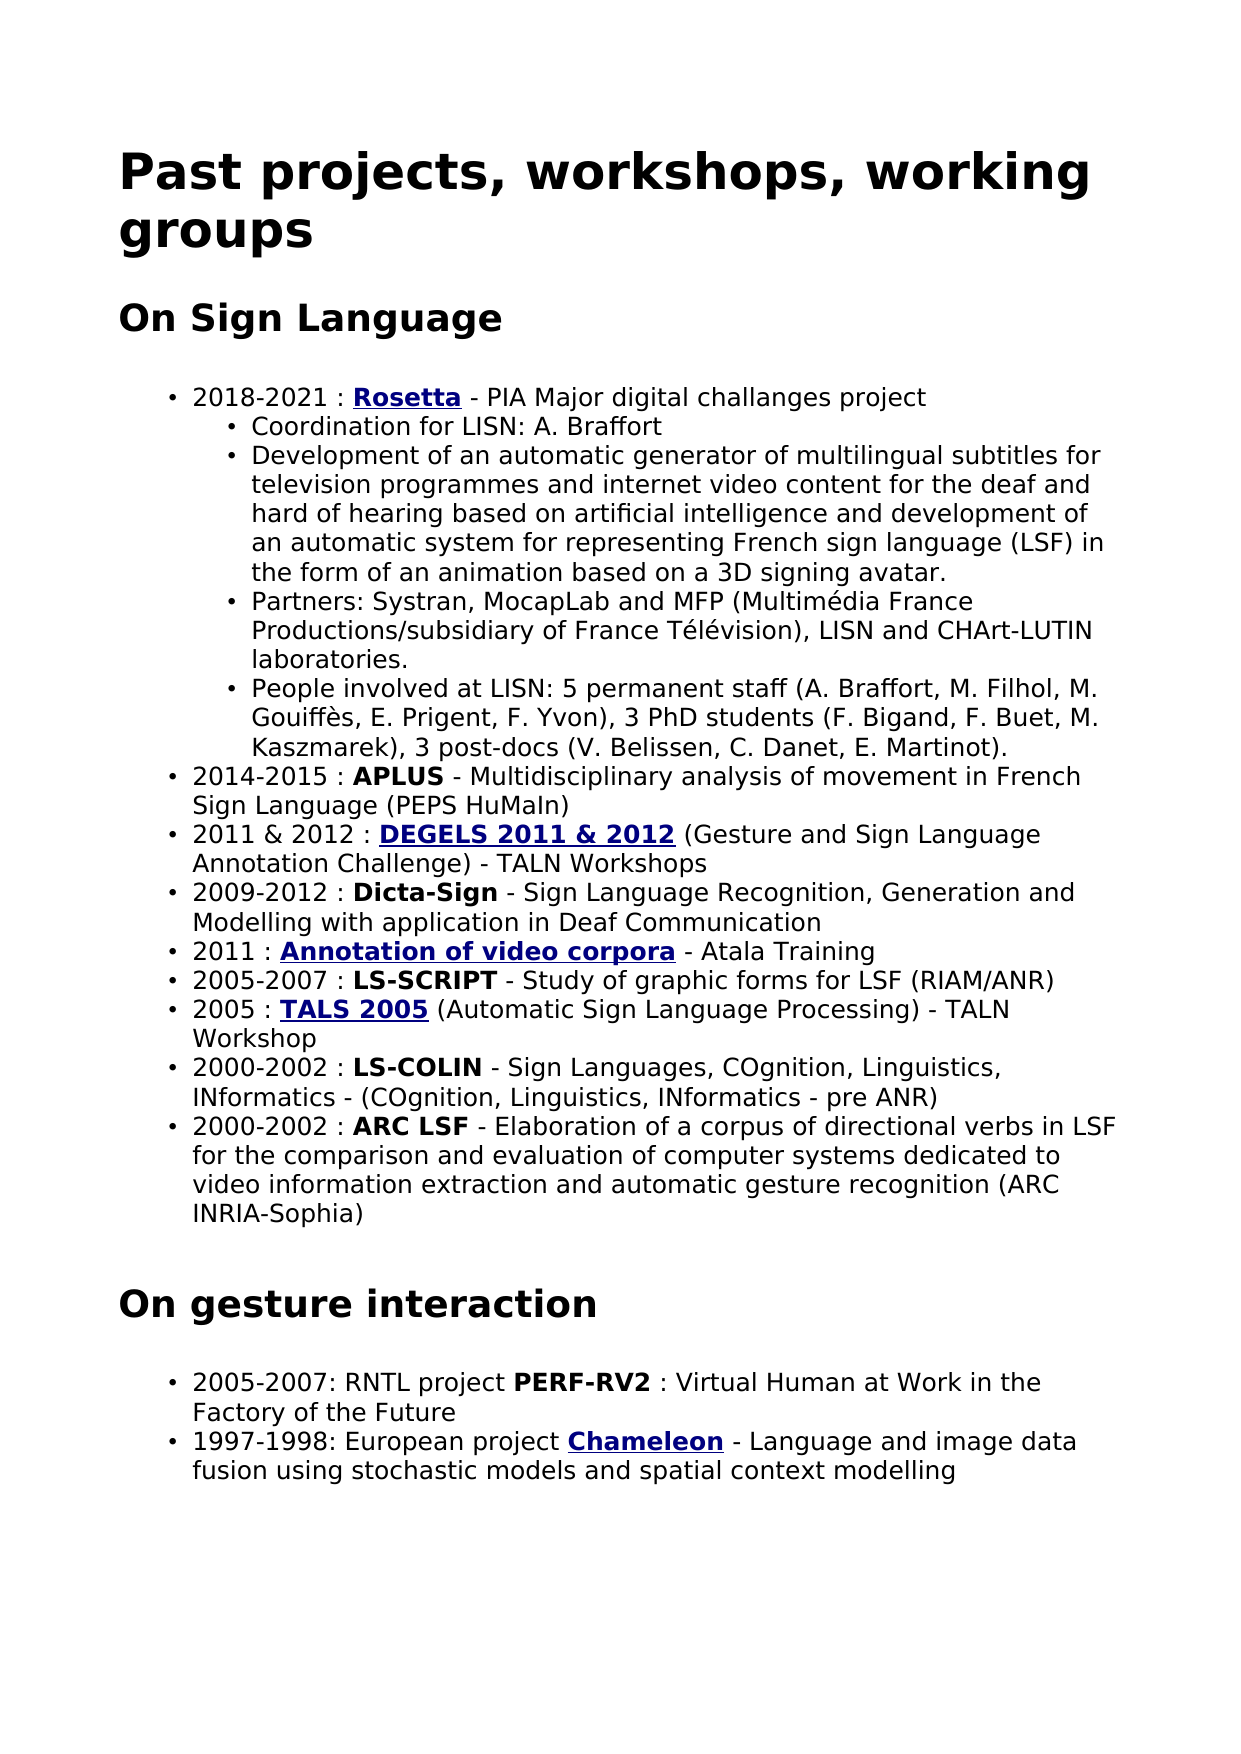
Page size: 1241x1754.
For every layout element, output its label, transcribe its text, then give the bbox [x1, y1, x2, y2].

list 2005 : TALS 2005 (Automatic Sign Language Processing) - TALN Workshop [177, 995, 1122, 1053]
list 2005-2007: RNTL project PERF-RV2 : Virtual Human at Work in the Factory of the Future [177, 1369, 1122, 1427]
subtitle Past projects, workshops, working groups [118, 143, 1122, 259]
list 2005-2007 : LS-SCRIPT - Study of graphic forms for LSF (RIAM/ANR) [177, 966, 1122, 995]
list 2009-2012 : Dicta-Sign - Sign Language Recognition, Generation and Μodelling with application in Deaf Communication [177, 878, 1122, 937]
subtitle On gesture interaction [118, 1283, 1122, 1327]
list 2011 : Annotation of video corpora - Atala Training [177, 937, 1122, 966]
list 1997-1998: European project Chameleon - Language and image data fusion using stochastic models and spatial context modelling [177, 1427, 1122, 1485]
list 2000-2002 : LS-COLIN - Sign Languages, COgnition, Linguistics, INformatics - (COgnition, Linguistics, INformatics - pre ANR) [177, 1053, 1122, 1112]
list 2011 & 2012 : DEGELS 2011 & 2012 (Gesture and Sign Language Annotation Challenge) - TALN Workshops [177, 820, 1122, 878]
list Partners: Systran, MocapLab and MFP (Multimédia France Productions/subsidiary of France Télévision), LISN and CHArt-LUTIN laboratories. [236, 587, 1122, 674]
list Development of an automatic generator of multilingual subtitles for television programmes and internet video content for the deaf and hard of hearing based on artificial intelligence and development of an automatic system for representing French sign language (LSF) in the form of an animation based on a 3D signing avatar. [236, 441, 1122, 587]
list 2014-2015 : APLUS - Multidisciplinary analysis of movement in French Sign Language (PEPS HuMaIn) [177, 762, 1122, 820]
list 2000-2002 : ARC LSF - Elaboration of a corpus of directional verbs in LSF for the comparison and evaluation of computer systems dedicated to video information extraction and automatic gesture recognition (ARC INRIA-Sophia) [177, 1112, 1122, 1228]
list 2018-2021 : Rosetta - PIA Major digital challanges project [177, 383, 1122, 412]
list Coordination for LISN: A. Braffort [236, 412, 1122, 441]
list People involved at LISN: 5 permanent staff (A. Braffort, M. Filhol, M. Gouiffès, E. Prigent, F. Yvon), 3 PhD students (F. Bigand, F. Buet, M. Kaszmarek), 3 post-docs (V. Belissen, C. Danet, E. Martinot). [236, 674, 1122, 762]
subtitle On Sign Language [118, 297, 1122, 341]
